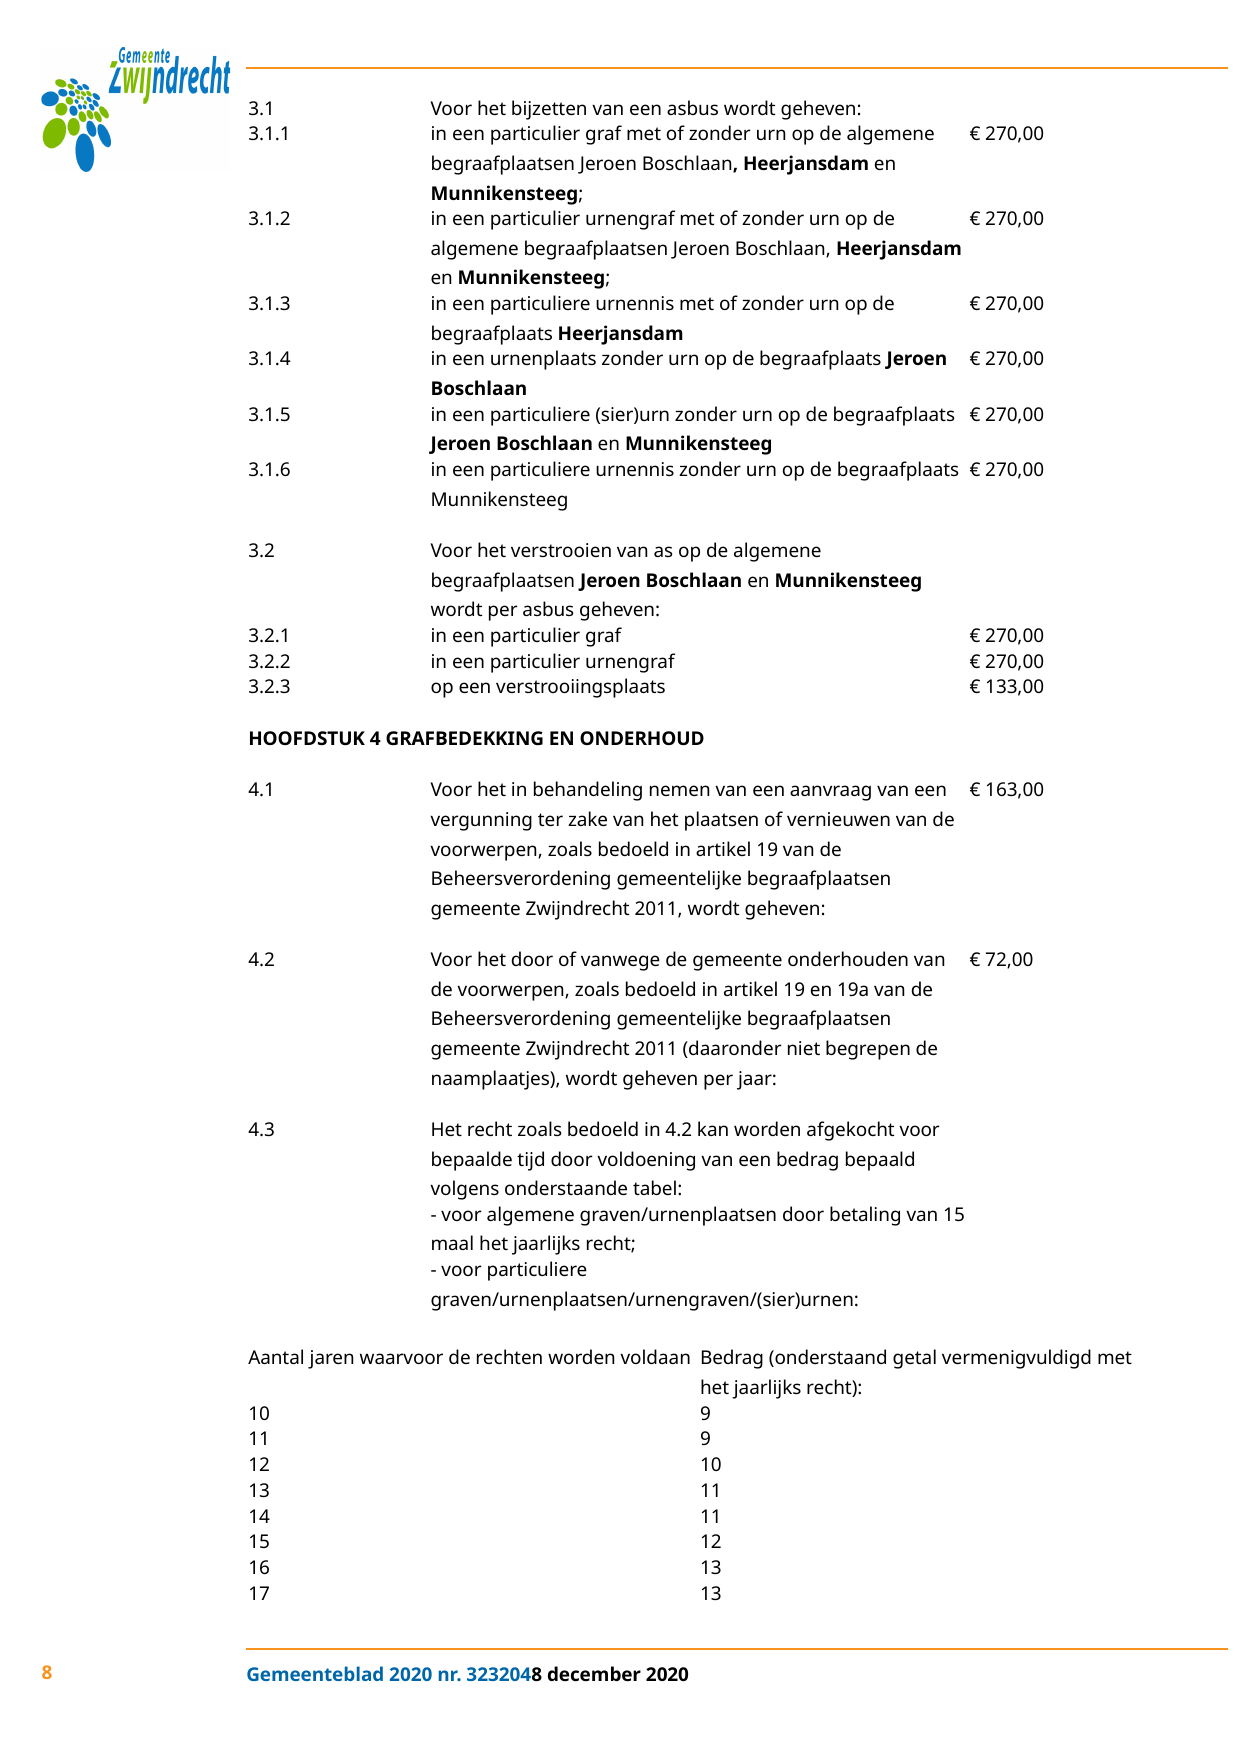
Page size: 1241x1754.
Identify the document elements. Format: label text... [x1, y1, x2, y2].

table_cell € 270,00 [969, 121, 1152, 205]
table_cell 13 [700, 1580, 1152, 1606]
table_cell Voor het door of vanwege de gemeente onderhouden van de voorwerpen, zoals bedoeld in artikel 19 en 19a van de Beheersverordening gemeentelijke begraafplaatsen gemeente Zwijndrecht 2011 (daaronder niet begrepen de naamplaatjes), wordt geheven per jaar: [430, 946, 969, 1090]
table_cell 3.1 [248, 95, 430, 121]
table_cell 3.1.3 [248, 290, 430, 346]
table_cell € 270,00 [969, 456, 1152, 512]
table_cell [969, 725, 1152, 751]
table_cell [248, 1090, 430, 1116]
table_cell € 270,00 [969, 205, 1152, 290]
table_cell - voor particuliere graven/urnenplaatsen/urnengraven/(sier)urnen: [430, 1256, 969, 1312]
table_cell 3.1.6 [248, 456, 430, 512]
table_cell [969, 95, 1152, 121]
table_cell Voor het in behandeling nemen van een aanvraag van een vergunning ter zake van het plaatsen of vernieuwen van de voorwerpen, zoals bedoeld in artikel 19 van de Beheersverordening gemeentelijke begraafplaatsen gemeente Zwijndrecht 2011, wordt geheven: [430, 777, 969, 921]
table_cell 3.1.1 [248, 121, 430, 205]
table_cell 9 [700, 1400, 1152, 1426]
table_cell [248, 699, 430, 725]
table_cell 3.2 [248, 537, 430, 622]
table_cell € 270,00 [969, 622, 1152, 648]
table_cell 3.2.1 [248, 622, 430, 648]
table_cell 13 [700, 1554, 1152, 1580]
table_cell 11 [248, 1426, 700, 1451]
table_cell 17 [248, 1580, 700, 1606]
table_cell 3.1.4 [248, 346, 430, 401]
picture [41, 47, 231, 172]
table_cell - voor algemene graven/urnenplaatsen door betaling van 15 maal het jaarlijks recht; [430, 1201, 969, 1256]
table_cell [248, 1256, 430, 1312]
table_cell [248, 512, 430, 537]
table_cell € 270,00 [969, 290, 1152, 346]
table_header Bedrag (onderstaand getal vermenigvuldigd met het jaarlijks recht): [700, 1345, 1152, 1400]
table_cell 10 [700, 1451, 1152, 1477]
table_cell 3.2.2 [248, 648, 430, 674]
table_cell 16 [248, 1554, 700, 1580]
table_cell [969, 751, 1152, 777]
table_cell 3.1.2 [248, 205, 430, 290]
table_cell 14 [248, 1503, 700, 1528]
table_cell 3.1.5 [248, 401, 430, 456]
table_cell € 270,00 [969, 401, 1152, 456]
table_cell Voor het verstrooien van as op de algemene begraafplaatsen Jeroen Boschlaan en Munnikensteeg wordt per asbus geheven: [430, 537, 969, 622]
table_cell 11 [700, 1477, 1152, 1503]
table_cell 13 [248, 1477, 700, 1503]
table_cell [430, 512, 969, 537]
table_cell in een particulier urnengraf [430, 648, 969, 674]
table_cell [969, 921, 1152, 946]
table_cell [969, 1116, 1152, 1201]
table_cell 15 [248, 1529, 700, 1554]
table_cell [430, 699, 969, 725]
table_cell € 270,00 [969, 648, 1152, 674]
table_cell € 133,00 [969, 674, 1152, 699]
table_cell 4.1 [248, 777, 430, 921]
table_cell [969, 512, 1152, 537]
table_cell [430, 1090, 969, 1116]
table_cell in een particulier urnengraf met of zonder urn op de algemene begraafplaatsen Jeroen Boschlaan, Heerjansdam en Munnikensteeg; [430, 205, 969, 290]
table_header Aantal jaren waarvoor de rechten worden voldaan [248, 1345, 700, 1400]
table_cell [969, 699, 1152, 725]
table_cell op een verstrooiingsplaats [430, 674, 969, 699]
table_cell 4.3 [248, 1116, 430, 1201]
table_cell € 72,00 [969, 946, 1152, 1090]
table_cell in een particuliere urnennis zonder urn op de begraafplaats Munnikensteeg [430, 456, 969, 512]
table_cell 12 [248, 1451, 700, 1477]
table_cell Het recht zoals bedoeld in 4.2 kan worden afgekocht voor bepaalde tijd door voldoening van een bedrag bepaald volgens onderstaande tabel: [430, 1116, 969, 1201]
table_cell 3.2.3 [248, 674, 430, 699]
table_cell € 270,00 [969, 346, 1152, 401]
table_cell 10 [248, 1400, 700, 1426]
table_cell [430, 751, 969, 777]
table_cell [969, 1256, 1152, 1312]
table_cell 9 [700, 1426, 1152, 1451]
table_cell [248, 921, 430, 946]
table_cell [969, 1090, 1152, 1116]
table_cell Voor het bijzetten van een asbus wordt geheven: [430, 95, 969, 121]
table_cell [248, 1201, 430, 1256]
table_cell in een particuliere (sier)urn zonder urn op de begraafplaats Jeroen Boschlaan en Munnikensteeg [430, 401, 969, 456]
table_cell in een urnenplaats zonder urn op de begraafplaats Jeroen Boschlaan [430, 346, 969, 401]
table_cell 12 [700, 1529, 1152, 1554]
table_cell 4.2 [248, 946, 430, 1090]
table_cell 11 [700, 1503, 1152, 1528]
table_cell [969, 1201, 1152, 1256]
table_cell [430, 921, 969, 946]
table_cell [969, 537, 1152, 622]
table_cell HOOFDSTUK 4 GRAFBEDEKKING EN ONDERHOUD [248, 725, 969, 751]
table_cell in een particulier graf met of zonder urn op de algemene begraafplaatsen Jeroen Boschlaan, Heerjansdam en Munnikensteeg; [430, 121, 969, 205]
table_cell in een particulier graf [430, 622, 969, 648]
table_cell [248, 751, 430, 777]
table_cell in een particuliere urnennis met of zonder urn op de begraafplaats Heerjansdam [430, 290, 969, 346]
table_cell € 163,00 [969, 777, 1152, 921]
